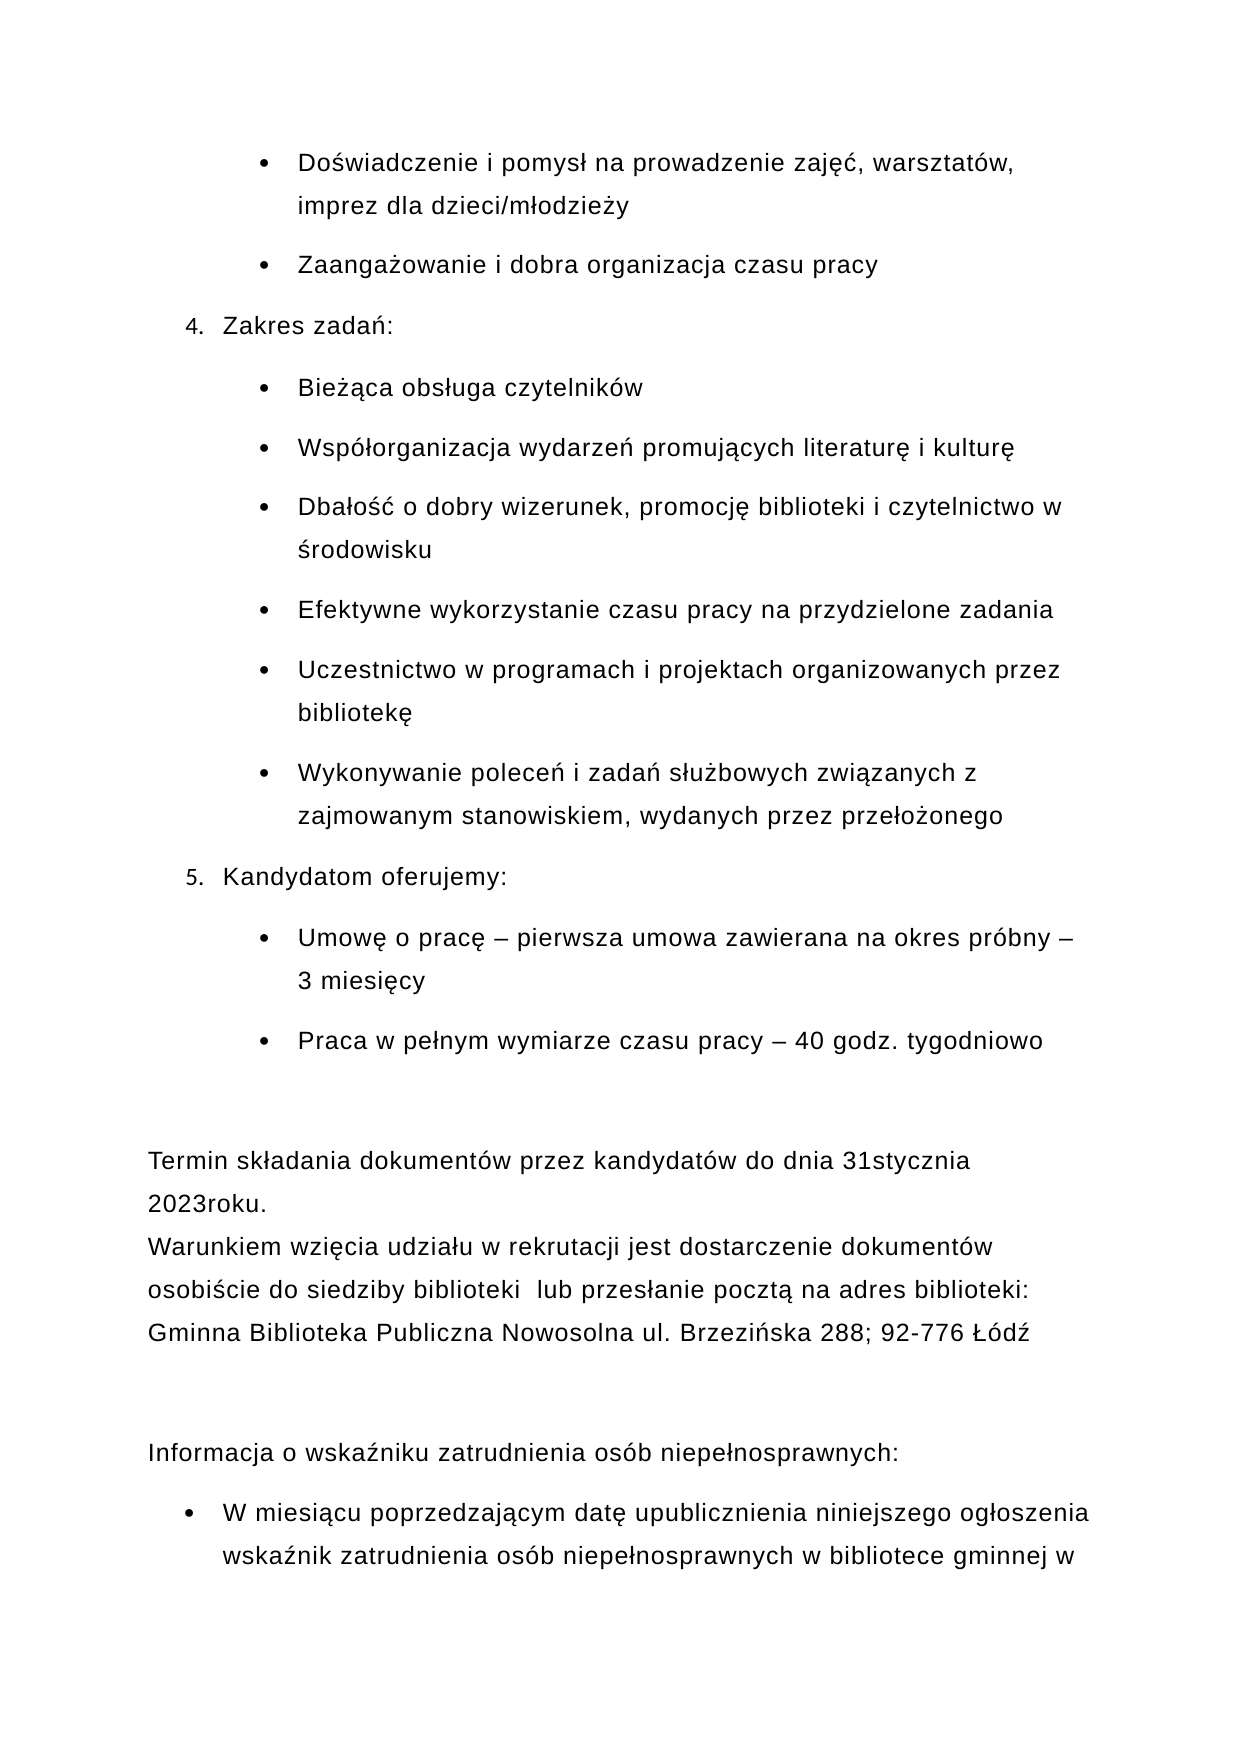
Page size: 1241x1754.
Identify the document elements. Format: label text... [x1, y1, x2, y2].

list Bieżąca obsługa czytelników [260, 373, 1093, 401]
text Termin składania dokumentów przez kandydatów do dnia 31stycznia 2023roku. Warunkiem wzięcia udziału w rekrutacji jest dostarczenie dokumentów osobiście do siedziby biblioteki lub przesłanie pocztą na adres biblioteki: Gminna Biblioteka Publiczna Nowosolna ul. Brzezińska 288; 92-776 Łódź [148, 1146, 1093, 1347]
list Wykonywanie poleceń i zadań służbowych związanych z zajmowanym stanowiskiem, wydanych przez przełożonego [260, 758, 1093, 830]
list Efektywne wykorzystanie czasu pracy na przydzielone zadania [260, 595, 1093, 624]
text Informacja o wskaźniku zatrudnienia osób niepełnosprawnych: [148, 1438, 1093, 1467]
list Współorganizacja wydarzeń promujących literaturę i kulturę [260, 432, 1093, 461]
list Praca w pełnym wymiarze czasu pracy – 40 godz. tygodniowo [260, 1026, 1093, 1055]
list Doświadczenie i pomysł na prowadzenie zajęć, warsztatów, imprez dla dzieci/młodzieży [260, 148, 1093, 219]
list Kandydatom oferujemy: [185, 861, 1093, 891]
list Umowę o pracę – pierwsza umowa zawierana na okres próbny – 3 miesięcy [260, 923, 1093, 995]
list Zaangażowanie i dobra organizacja czasu pracy [260, 251, 1093, 279]
list Zakres zadań: [185, 310, 1093, 341]
list Uczestnictwo w programach i projektach organizowanych przez bibliotekę [260, 655, 1093, 727]
list W miesiącu poprzedzającym datę upublicznienia niniejszego ogłoszenia wskaźnik zatrudnienia osób niepełnosprawnych w bibliotece gminnej w [185, 1498, 1093, 1569]
list Dbałość o dobry wizerunek, promocję biblioteki i czytelnictwo w środowisku [260, 492, 1093, 564]
